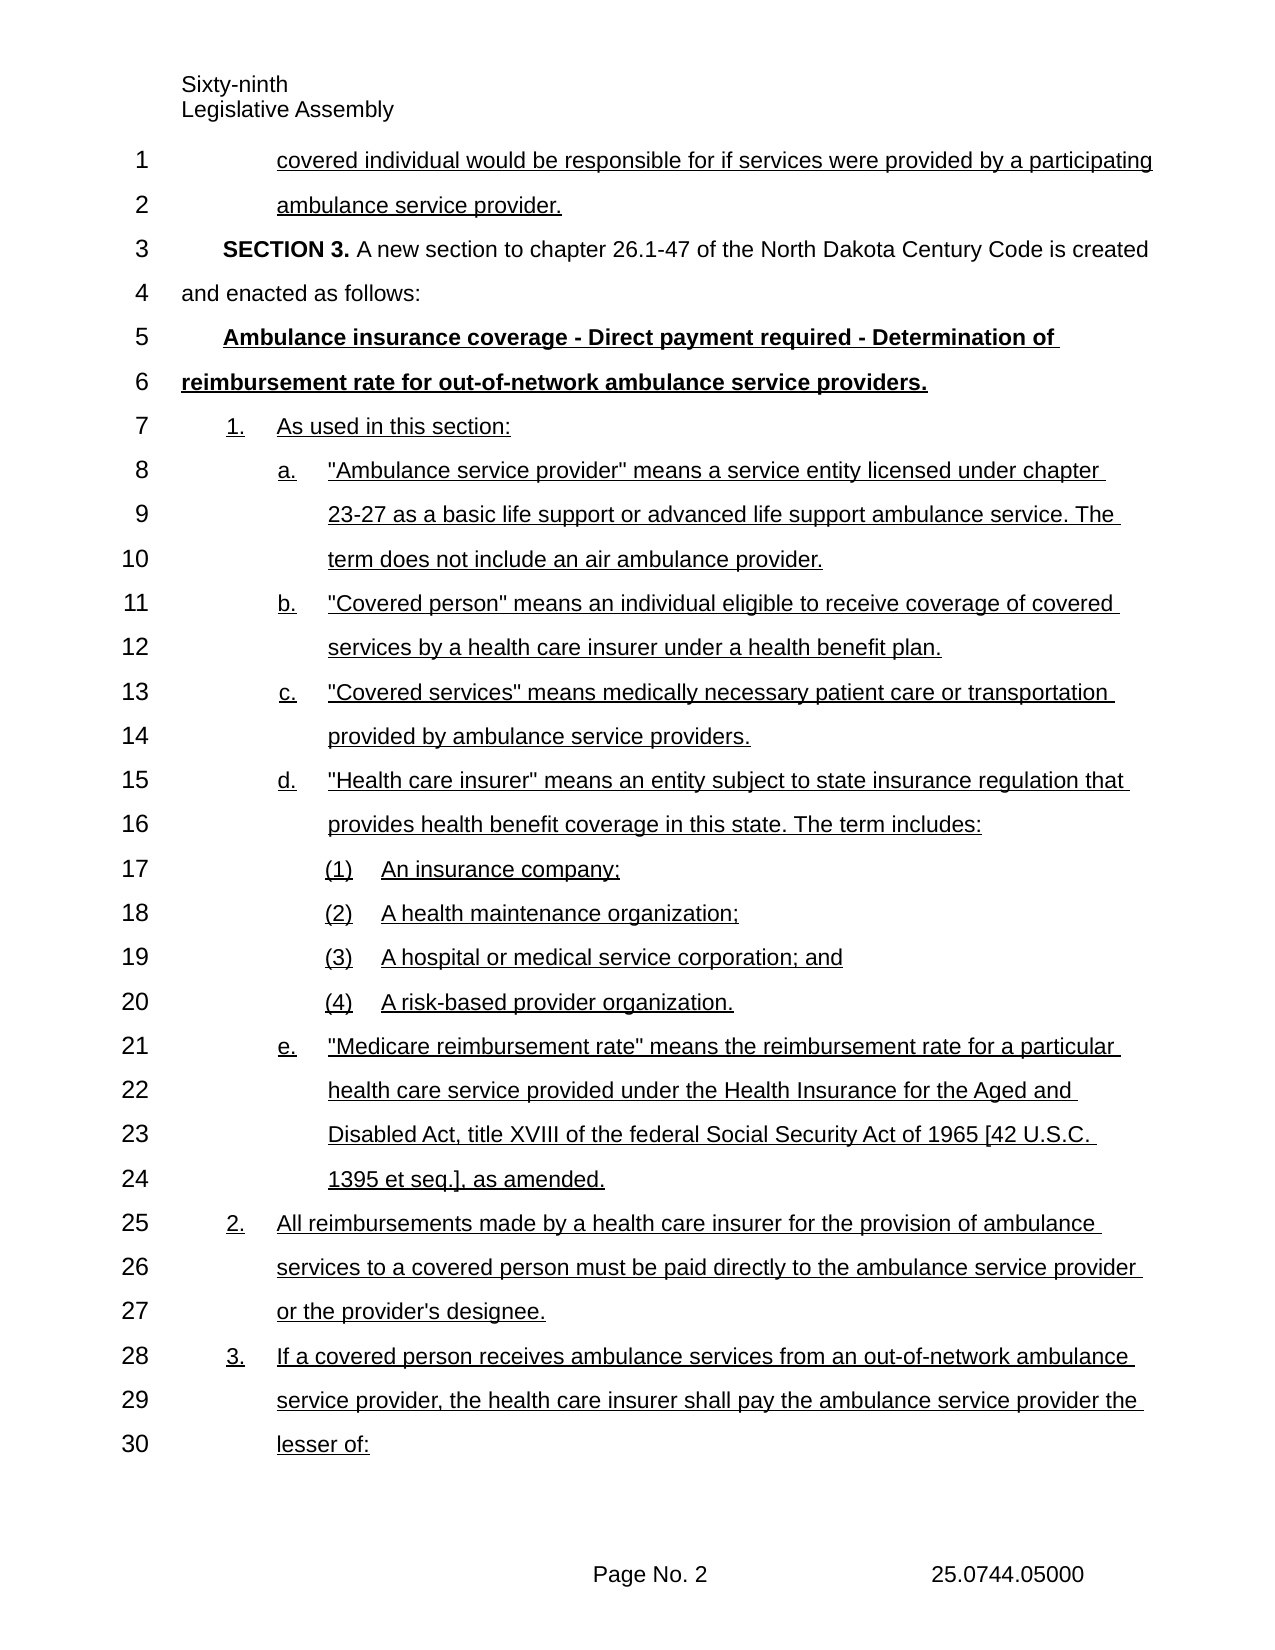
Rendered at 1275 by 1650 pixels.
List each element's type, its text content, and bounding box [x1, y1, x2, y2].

text c. "Covered services" means medically necessary patient care or transportation provided by ambulance service providers. [181, 664, 1154, 753]
text covered individual would be responsible for if services were provided by a participating ambulance service provider. [181, 133, 1154, 222]
text SECTION 3. A new section to chapter 26.1‑47 of the North Dakota Century Code is created and enacted as follows: [181, 222, 1154, 310]
text d. "Health care insurer" means an entity subject to state insurance regulation that provides health benefit coverage in this state. The term includes: [181, 753, 1154, 842]
text (4) A risk-based provider organization. [181, 974, 1154, 1019]
text 2. All reimbursements made by a health care insurer for the provision of ambulance services to a covered person must be paid directly to the ambulance service provider or the provider's designee. [181, 1196, 1154, 1329]
text (1) An insurance company; [181, 842, 1154, 886]
text b. "Covered person" means an individual eligible to receive coverage of covered services by a health care insurer under a health benefit plan. [181, 576, 1154, 664]
text a. "Ambulance service provider" means a service entity licensed under chapter 23‑27 as a basic life support or advanced life support ambulance service. The term does not include an air ambulance provider. [181, 443, 1154, 576]
text 1. As used in this section: [181, 399, 1154, 443]
subtitle Ambulance insurance coverage ‑ Direct payment required ‑ Determination of reimbursement rate for out-of-network ambulance service providers. [181, 310, 1154, 399]
text (2) A health maintenance organization; [181, 886, 1154, 930]
text (3) A hospital or medical service corporation; and [181, 930, 1154, 974]
text e. "Medicare reimbursement rate" means the reimbursement rate for a particular health care service provided under the Health Insurance for the Aged and Disabled Act, title XVIII of the federal Social Security Act of 1965 [42 U.S.C. 1395 et seq.], as amended. [181, 1019, 1154, 1196]
text 3. If a covered person receives ambulance services from an out-of-network ambulance service provider, the health care insurer shall pay the ambulance service provider the lesser of: [181, 1329, 1154, 1461]
